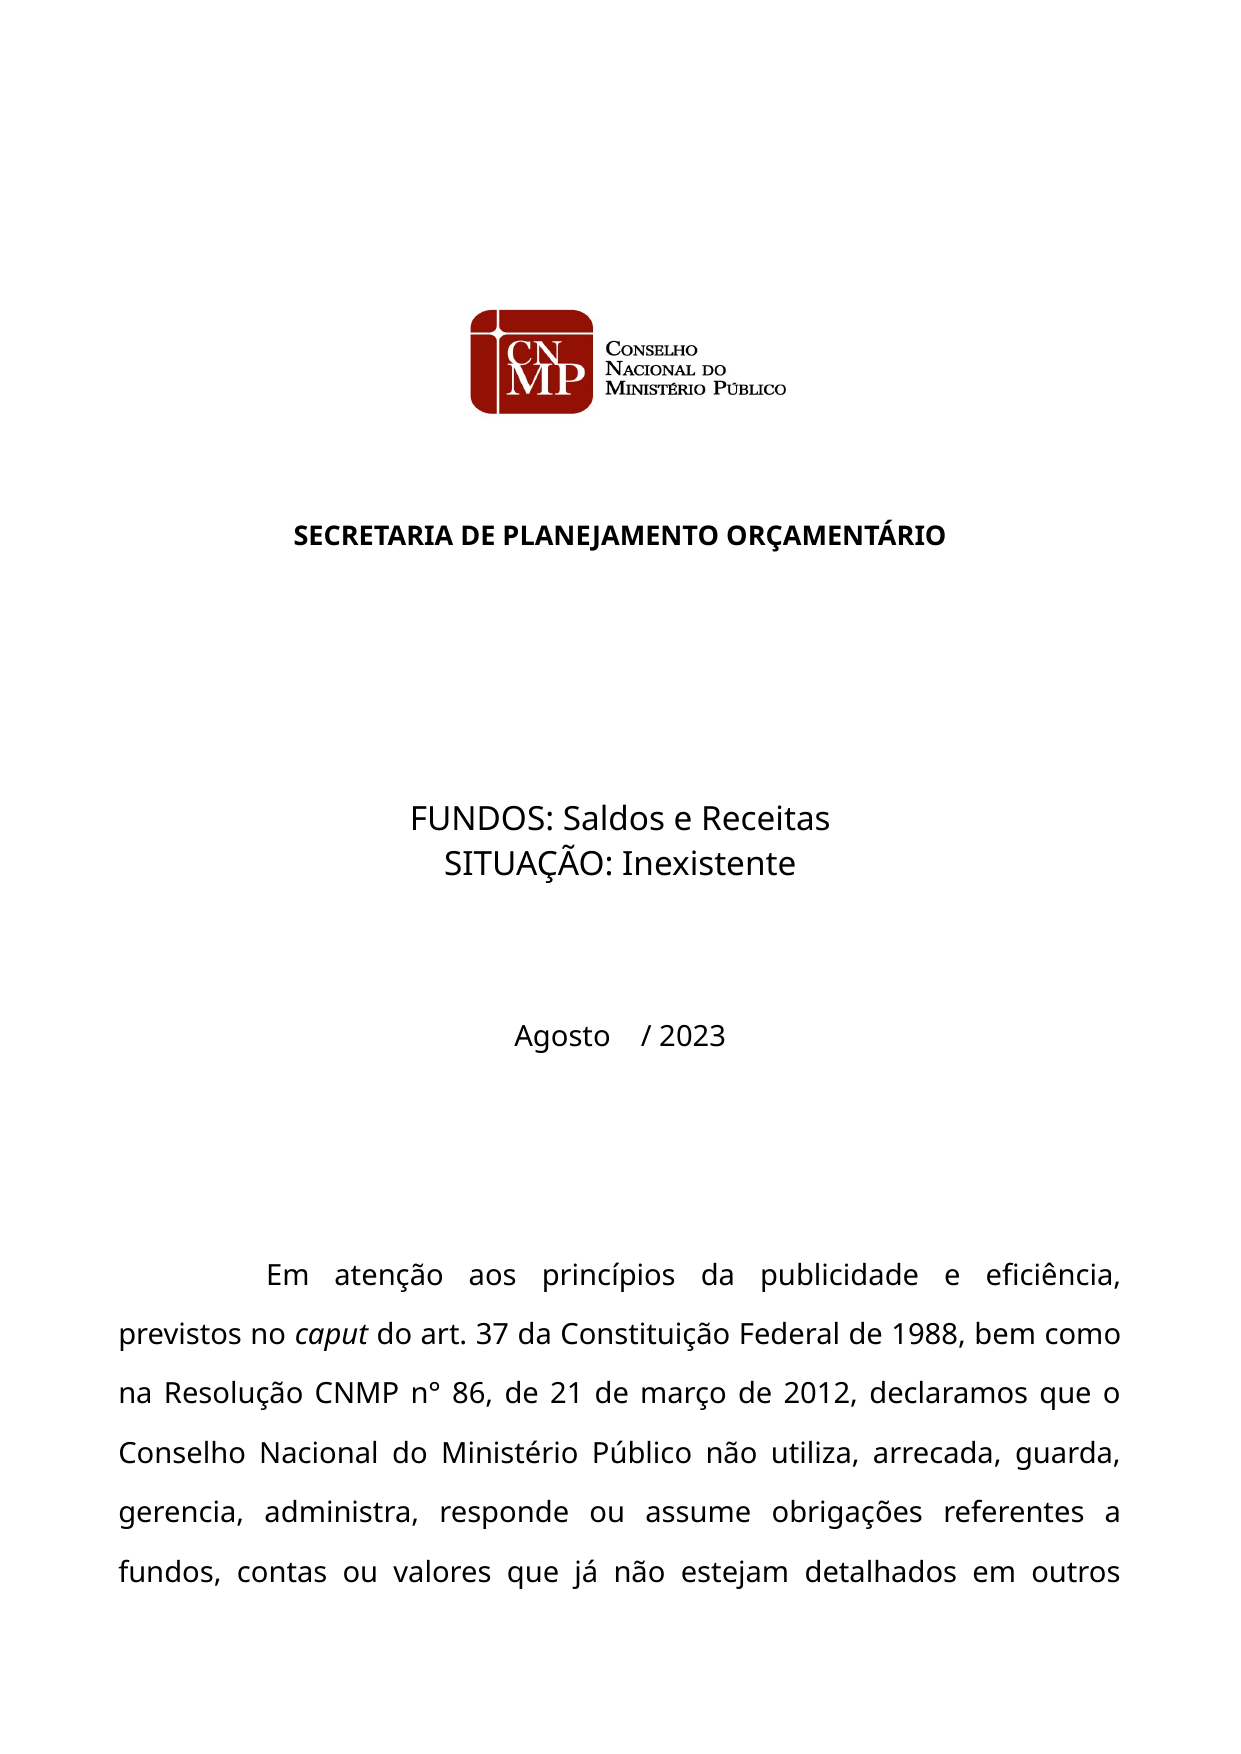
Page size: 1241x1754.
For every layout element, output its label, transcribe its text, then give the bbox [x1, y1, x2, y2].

text Em atenção aos princípios da publicidade e eficiência, previstos no caput do art. 37 da Constituição Federal de 1988, bem como na Resolução CNMP n° 86, de 21 de março de 2012, declaramos que o Conselho Nacional do Ministério Público não utiliza, arrecada, guarda, gerencia, administra, responde ou assume obrigações referentes a fundos, contas ou valores que já não estejam detalhados em outros [118, 1254, 1122, 1591]
text Agosto / 2023 [118, 1016, 1122, 1055]
text SECRETARIA DE PLANEJAMENTO ORÇAMENTÁRIO [118, 516, 1122, 553]
text SITUAÇÃO: Inexistente [118, 840, 1122, 885]
text FUNDOS: Saldos e Receitas [118, 794, 1122, 840]
